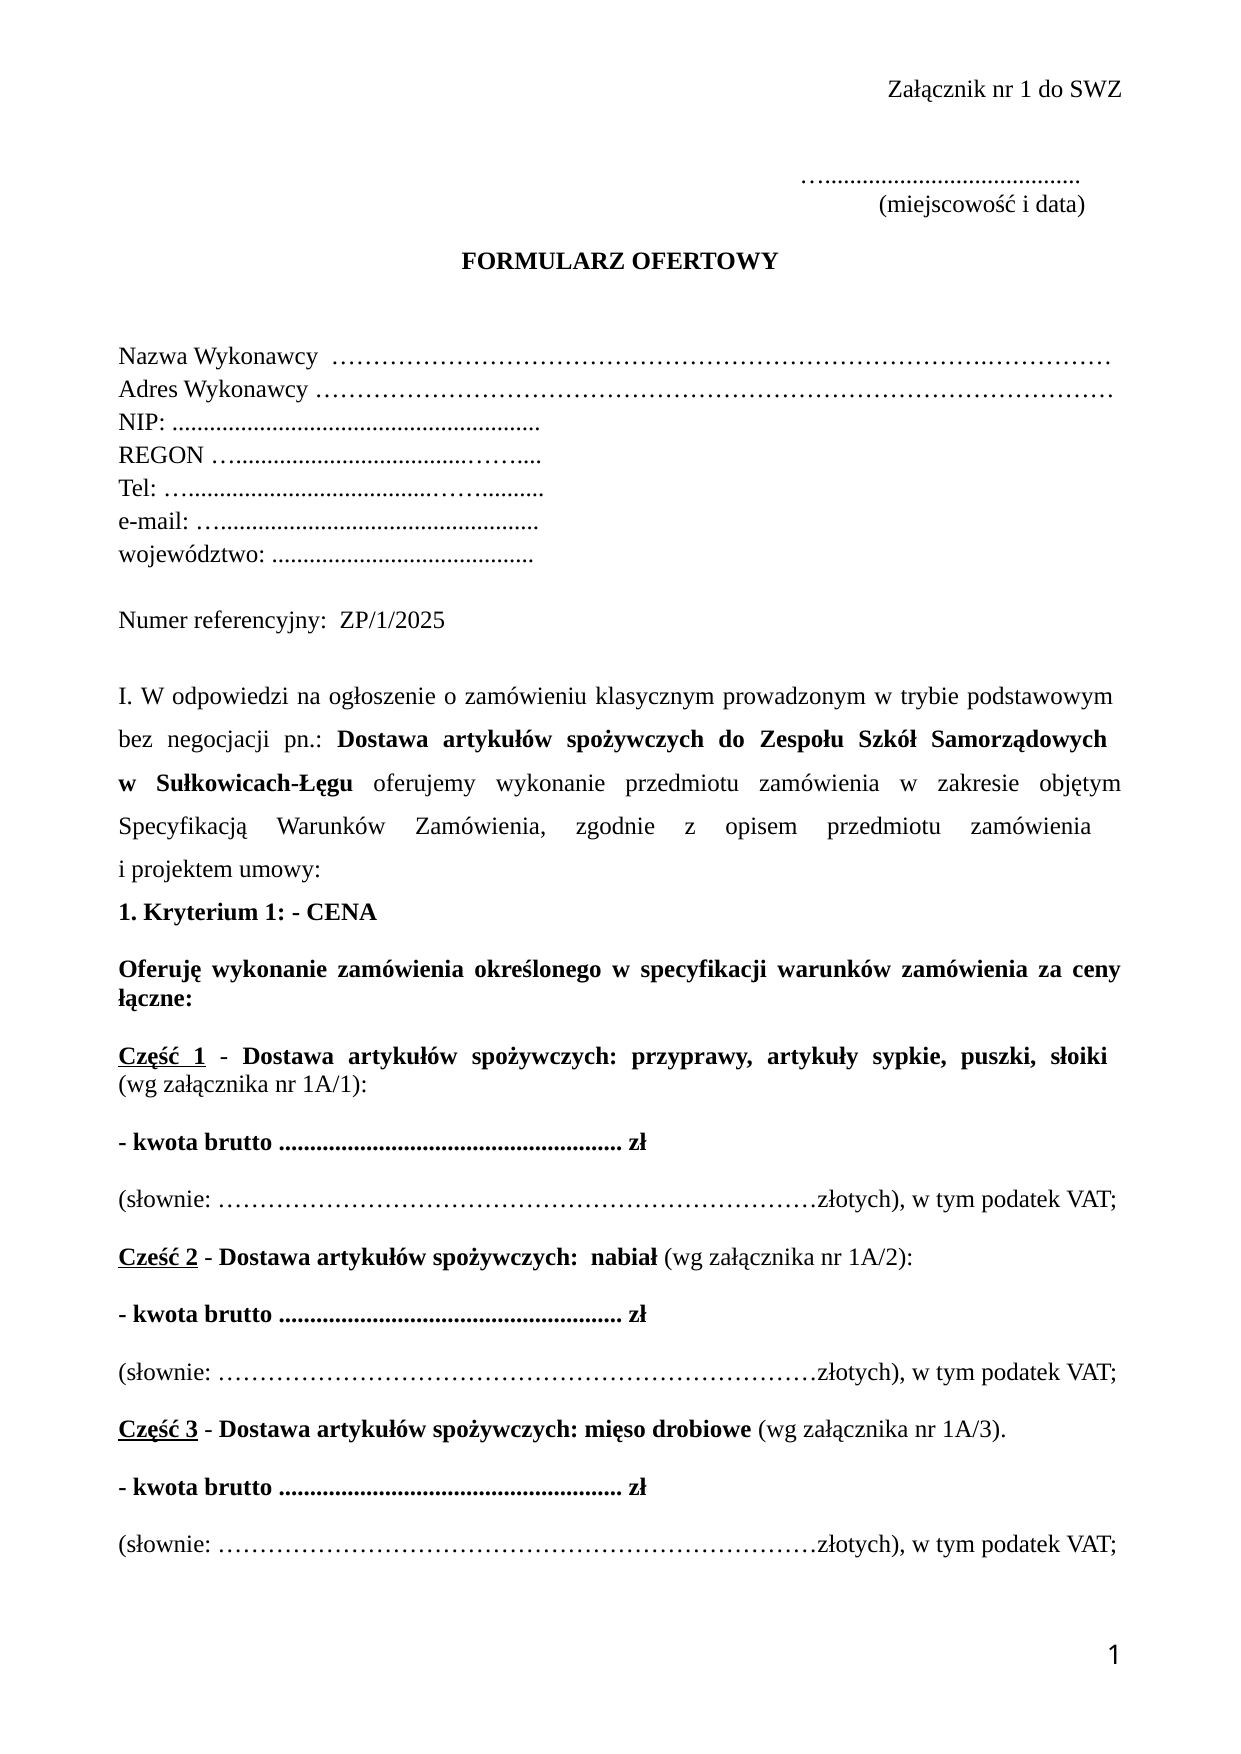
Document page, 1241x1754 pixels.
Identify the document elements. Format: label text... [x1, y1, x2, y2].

text I. W odpowiedzi na ogłoszenie o zamówieniu klasycznym prowadzonym w trybie podstawowym bez negocjacji pn.: Dostawa artykułów spożywczych do Zespołu Szkół Samorządowych w Sułkowicach-Łęgu oferujemy wykonanie przedmiotu zamówienia w zakresie objętym Specyfikacją Warunków Zamówienia, zgodnie z opisem przedmiotu zamówienia i projektem umowy: [118, 681, 1122, 883]
text REGON ….....................................…….... [118, 440, 1122, 469]
text - kwota brutto ....................................................... zł [118, 1127, 1122, 1156]
text FORMULARZ OFERTOWY [118, 217, 1122, 275]
text Część 1 - Dostawa artykułów spożywczych: przyprawy, artykuły sypkie, puszki, słoiki (wg załącznika nr 1A/1): [118, 1041, 1122, 1098]
text (miejscowość i data) [118, 189, 1122, 217]
text e-mail: …................................................... [118, 506, 1122, 535]
text Załącznik nr 1 do SWZ [118, 74, 1122, 102]
text Oferuję wykonanie zamówienia określonego w specyfikacji warunków zamówienia za ceny łączne: [118, 954, 1122, 1012]
text Numer referencyjny: ZP/1/2025 [118, 605, 1122, 634]
text …......................................... [118, 160, 1122, 189]
text Adres Wykonawcy …………………………………………………………………………………… [118, 374, 1122, 403]
text Tel: ….......................................…….......... [118, 473, 1122, 502]
text Nazwa Wykonawcy …………………………………………………………………….…………… [118, 341, 1122, 370]
text NIP: ........................................................... [118, 407, 1122, 436]
text (słownie: ………………………………………………………………złotych), w tym podatek VAT; [118, 1184, 1122, 1213]
text - kwota brutto ....................................................... zł [118, 1299, 1122, 1328]
text Cześć 2 - Dostawa artykułów spożywczych: nabiał (wg załącznika nr 1A/2): [118, 1242, 1122, 1271]
text 1. Kryterium 1: - CENA [118, 897, 1122, 926]
text (słownie: ………………………………………………………………złotych), w tym podatek VAT; [118, 1529, 1122, 1558]
text województwo: .......................................... [118, 539, 1122, 568]
text Część 3 - Dostawa artykułów spożywczych: mięso drobiowe (wg załącznika nr 1A/3). [118, 1414, 1122, 1443]
text (słownie: ………………………………………………………………złotych), w tym podatek VAT; [118, 1357, 1122, 1386]
text - kwota brutto ....................................................... zł [118, 1472, 1122, 1501]
